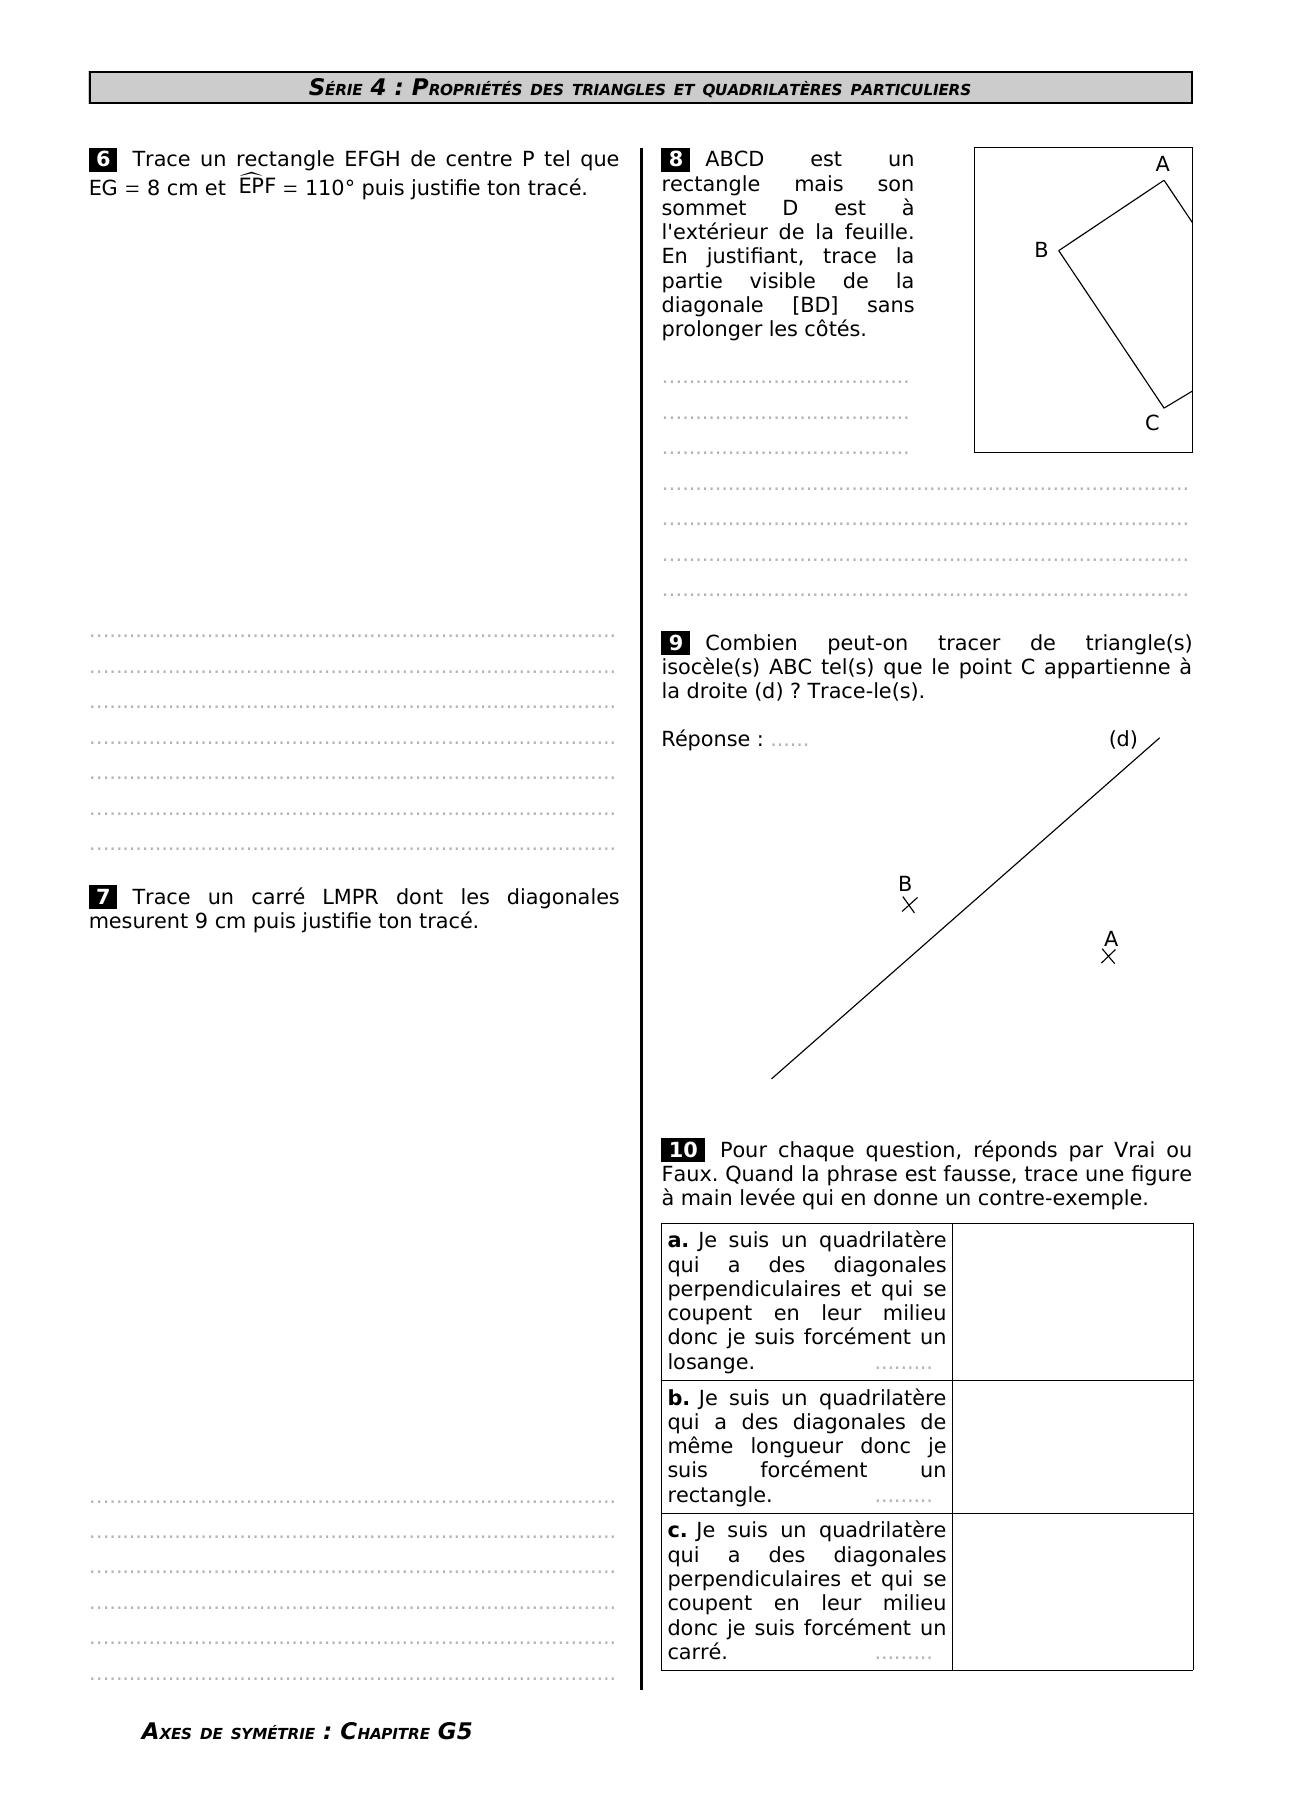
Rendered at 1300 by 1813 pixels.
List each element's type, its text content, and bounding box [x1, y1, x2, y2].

list Combien peut‑on tracer de triangle(s) isocèle(s) ABC tel(s) que le point C appartienne à la droite (d) ? Trace‑le(s). [661, 631, 1193, 704]
list Pour chaque question, réponds par Vrai ou Faux. Quand la phrase est fausse, trace une figure à main levée qui en donne un contre‑exemple. [661, 1138, 1193, 1211]
text [1129, 353, 1192, 389]
text ….............................................................................. [661, 460, 1193, 495]
text …................................... [661, 424, 1193, 460]
table_header Je suis un quadrilatère qui a des diagonales perpendiculaires et qui se coupent en leur milieu donc je suis forcément un losange. ......... [662, 1224, 952, 1380]
text ….............................................................................. [88, 1614, 620, 1650]
text ….............................................................................. [661, 495, 1193, 531]
text ….............................................................................. [88, 1579, 620, 1614]
text ….............................................................................. [88, 643, 620, 678]
text ….............................................................................. [661, 566, 1193, 601]
text ….............................................................................. [88, 784, 620, 820]
text ….............................................................................. [88, 1650, 620, 1685]
text ….............................................................................. [88, 678, 620, 714]
text …................................... [975, 389, 1192, 424]
text ….............................................................................. [88, 1543, 620, 1579]
table_cell [953, 1381, 1193, 1513]
text ….............................................................................. [88, 1473, 620, 1508]
table_cell Je suis un quadrilatère qui a des diagonales perpendiculaires et qui se coupent en leur milieu donc je suis forcément un carré. ......... [662, 1514, 952, 1670]
table_cell Je suis un quadrilatère qui a des diagonales de même longueur donc je suis forcément un rectangle. ......... [662, 1381, 952, 1513]
text ….............................................................................. [88, 820, 620, 855]
table_cell [953, 1514, 1193, 1670]
list ABCD est un rectangle mais son sommet D est à l'extérieur de la feuille. En justifiant, trace la partie visible de la diagonale [BD] sans prolonger les côtés. [661, 148, 974, 342]
text [975, 353, 1149, 389]
text ….............................................................................. [661, 531, 1193, 566]
text ….............................................................................. [88, 714, 620, 749]
table_header [953, 1224, 1193, 1380]
text ….............................................................................. [88, 607, 620, 643]
list ABCD est un rectangle mais son sommet D est à l'extérieur de la feuille. En justifiant, trace la partie visible de la diagonale [BD] sans prolonger les côtés. [975, 148, 1192, 342]
list Trace un carré LMPR dont les diagonales mesurent 9 cm puis justifie ton tracé. [88, 885, 620, 933]
text ….............................................................................. [88, 1508, 620, 1543]
list ABCD est un rectangle mais son sommet D est à l'extérieur de la feuille. En justifiant, trace la partie visible de la diagonale [BD] sans prolonger les côtés. [1061, 182, 1192, 342]
text …................................... [661, 389, 974, 424]
text …................................... [661, 353, 974, 389]
text ….............................................................................. [88, 749, 620, 784]
list Trace un rectangle EFGH de centre P tel que EG = 8 cm et = 110° puis justifie ton tracé. [88, 148, 620, 200]
